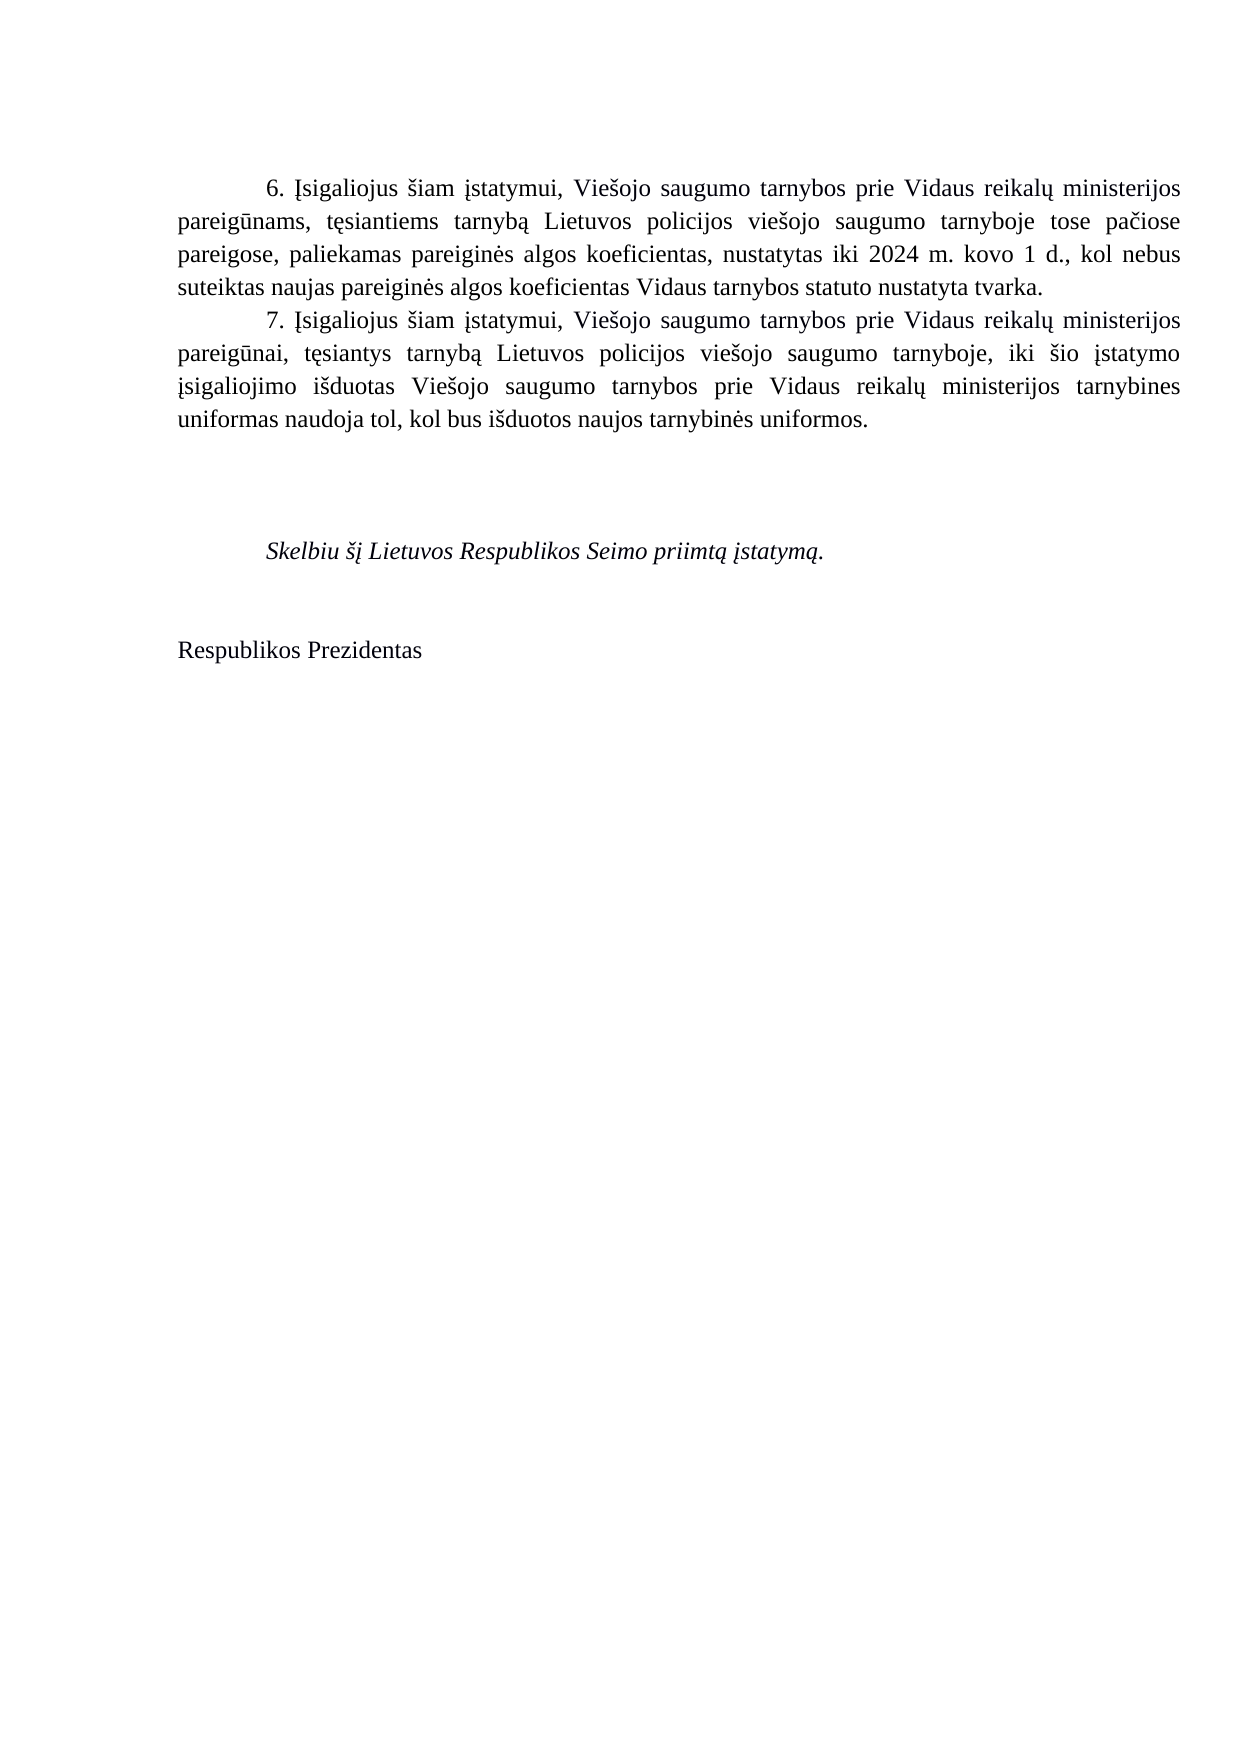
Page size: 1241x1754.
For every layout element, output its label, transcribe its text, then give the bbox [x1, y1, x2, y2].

text 7. Įsigaliojus šiam įstatymui, Viešojo saugumo tarnybos prie Vidaus reikalų ministerijos pareigūnai, tęsiantys tarnybą Lietuvos policijos viešojo saugumo tarnyboje, iki šio įstatymo įsigaliojimo išduotas Viešojo saugumo tarnybos prie Vidaus reikalų ministerijos tarnybines uniformas naudoja tol, kol bus išduotos naujos tarnybinės uniformos. [177, 305, 1181, 433]
text Skelbiu šį Lietuvos Respublikos Seimo priimtą įstatymą. [177, 536, 1181, 565]
text 6. Įsigaliojus šiam įstatymui, Viešojo saugumo tarnybos prie Vidaus reikalų ministerijos pareigūnams, tęsiantiems tarnybą Lietuvos policijos viešojo saugumo tarnyboje tose pačiose pareigose, paliekamas pareiginės algos koeficientas, nustatytas iki 2024 m. kovo 1 d., kol nebus suteiktas naujas pareiginės algos koeficientas Vidaus tarnybos statuto nustatyta tvarka. [177, 173, 1181, 301]
text Respublikos Prezidentas [177, 635, 1181, 664]
